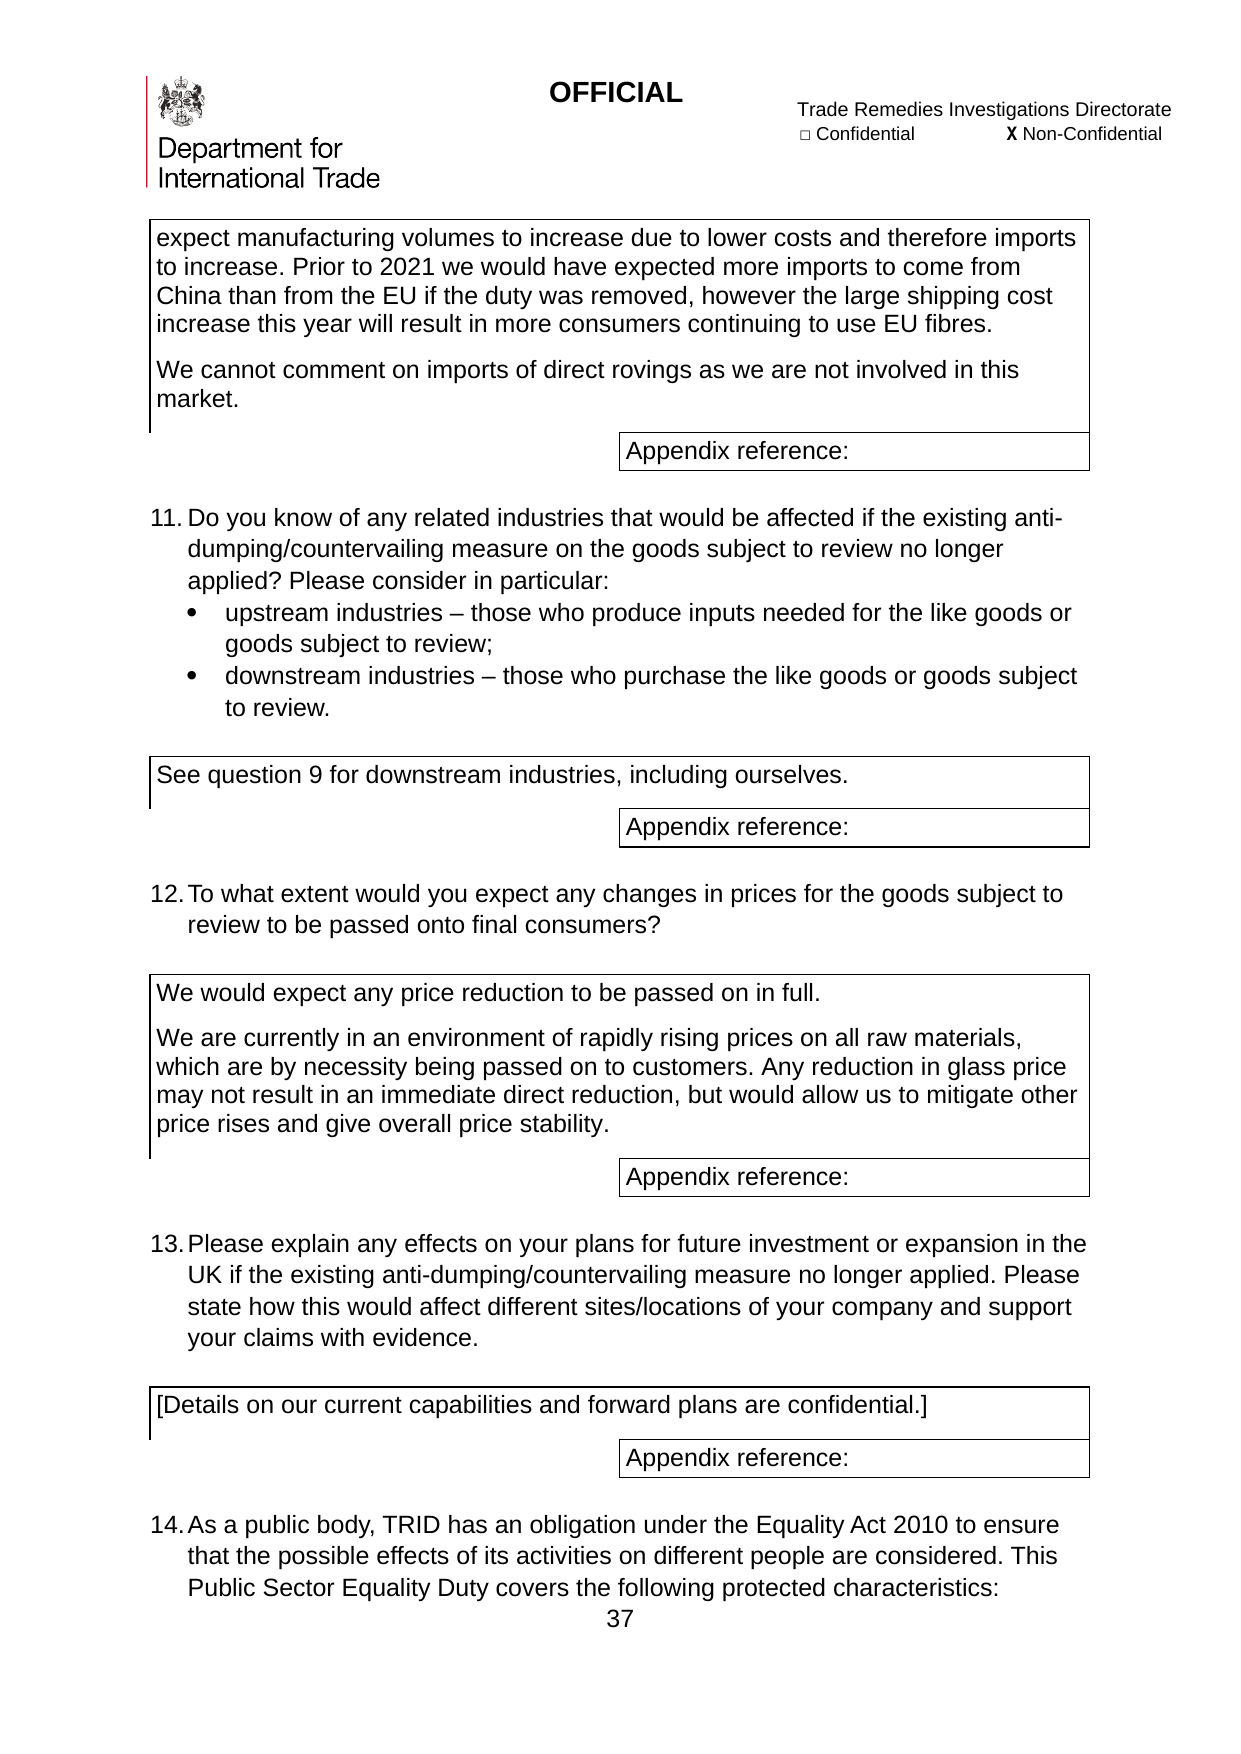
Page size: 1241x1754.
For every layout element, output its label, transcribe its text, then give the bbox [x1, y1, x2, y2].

table_cell Appendix reference: [620, 1159, 1089, 1196]
table_header [Details on our current capabilities and forward plans are confidential.] [151, 1388, 1089, 1439]
table_header expect manufacturing volumes to increase due to lower costs and therefore imports to increase. Prior to 2021 we would have expected more imports to come from China than from the EU if the duty was removed, however the large shipping cost increase this year will result in more consumers continuing to use EU fibres. We cannot comment on imports of direct rovings as we are not involved in this market. [151, 220, 1089, 432]
table_cell [150, 433, 619, 470]
list As a public body, TRID has an obligation under the Equality Act 2010 to ensure that the possible effects of its activities on different people are considered. This Public Sector Equality Duty covers the following protected characteristics: [150, 1510, 1090, 1602]
table_cell [150, 809, 619, 846]
list downstream industries – those who purchase the like goods or goods subject to review. [187, 661, 1090, 721]
table_cell Appendix reference: [620, 809, 1089, 846]
list upstream industries – those who produce inputs needed for the like goods or goods subject to review; [187, 598, 1090, 658]
list Do you know of any related industries that would be affected if the existing anti-dumping/countervailing measure on the goods subject to review no longer applied? Please consider in particular: [150, 503, 1090, 595]
table_header We would expect any price reduction to be passed on in full. We are currently in an environment of rapidly rising prices on all raw materials, which are by necessity being passed on to customers. Any reduction in glass price may not result in an immediate direct reduction, but would allow us to mitigate other price rises and give overall price stability. [151, 975, 1089, 1158]
table_header See question 9 for downstream industries, including ourselves. [151, 757, 1089, 808]
table_cell [150, 1440, 619, 1477]
table_cell Appendix reference: [620, 433, 1089, 470]
list Please explain any effects on your plans for future investment or expansion in the UK if the existing anti-dumping/countervailing measure no longer applied. Please state how this would affect different sites/locations of your company and support your claims with evidence. [150, 1229, 1090, 1352]
list To what extent would you expect any changes in prices for the goods subject to review to be passed onto final consumers? [150, 879, 1090, 939]
table_cell Appendix reference: [620, 1440, 1089, 1477]
table_cell [150, 1159, 619, 1196]
